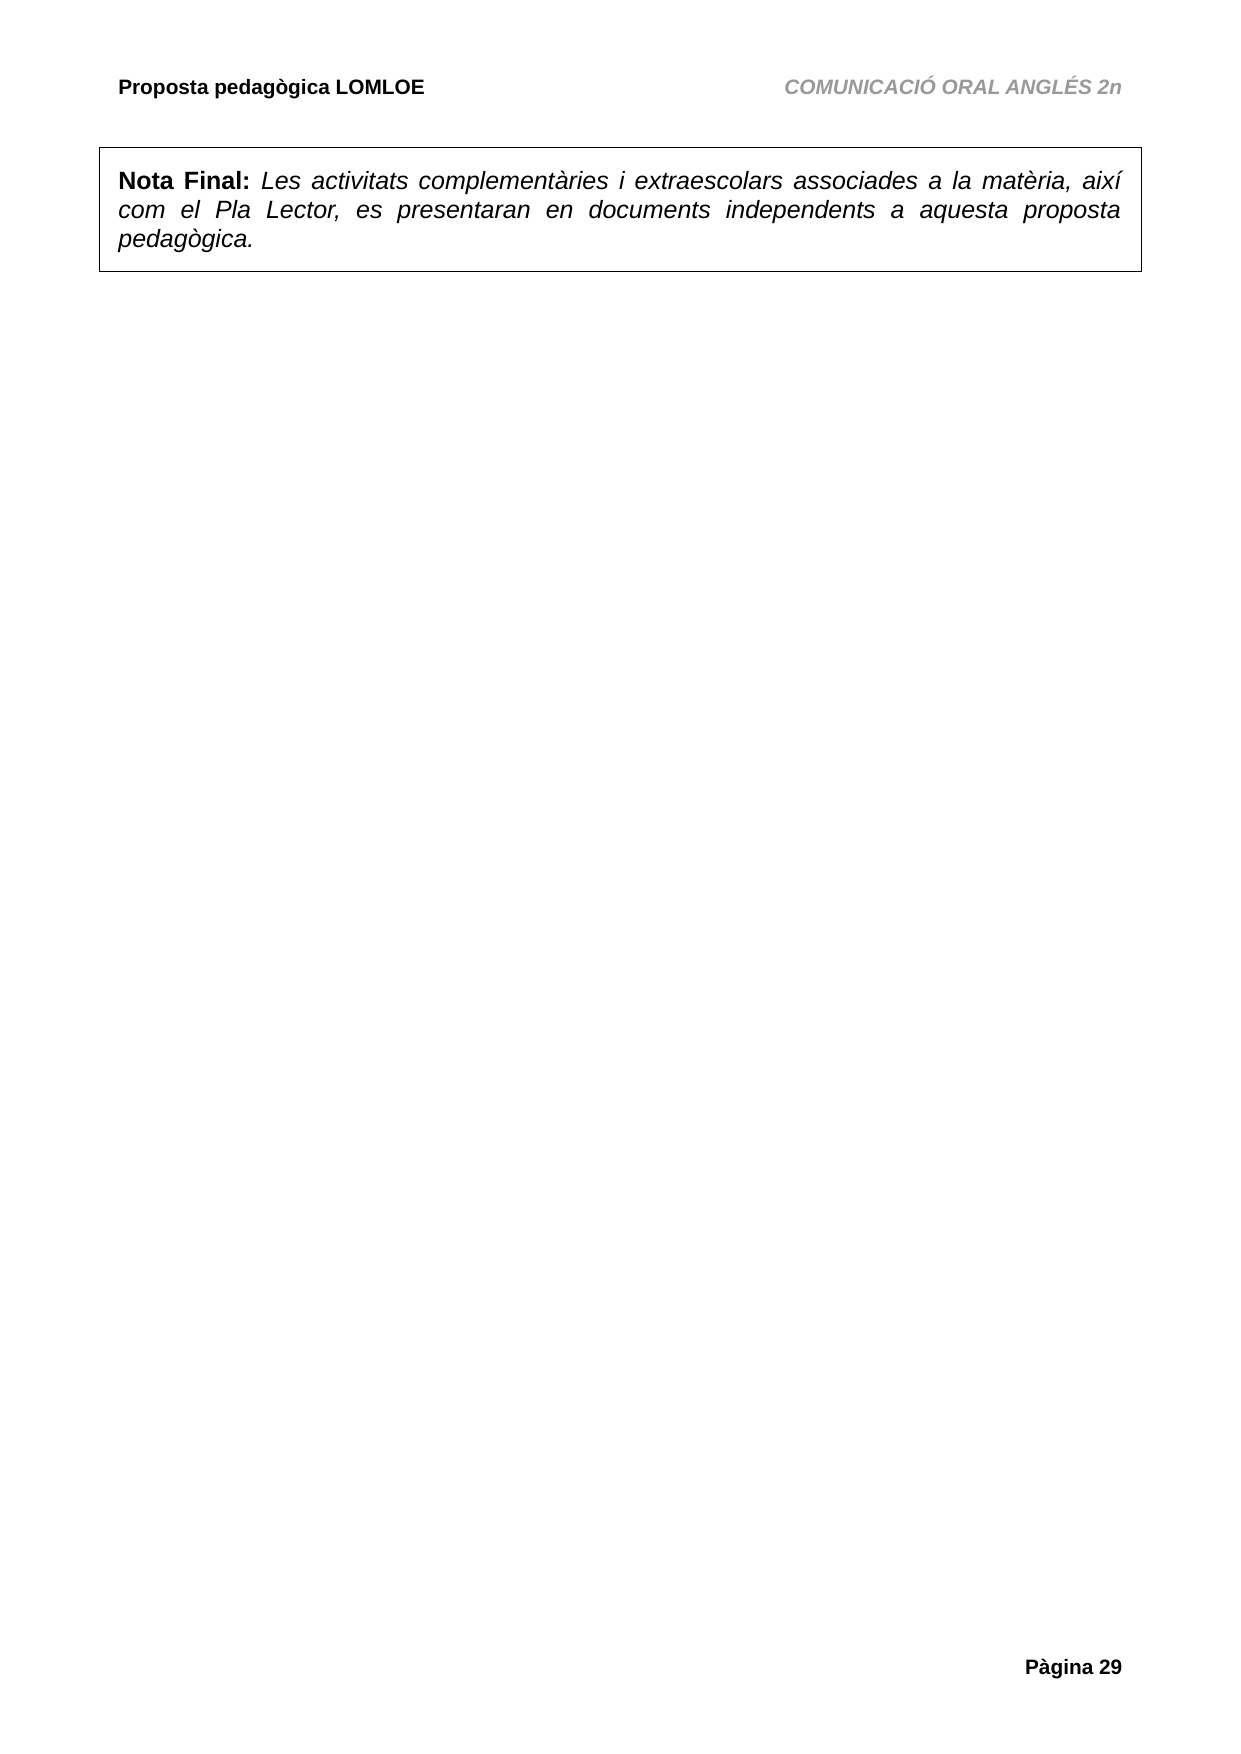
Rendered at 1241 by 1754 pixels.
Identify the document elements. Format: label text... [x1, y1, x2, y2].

text Nota Final: Les activitats complementàries i extraescolars associades a la matèria, així com el Pla Lector, es presentaran en documents independents a aquesta proposta pedagògica. [100, 148, 1141, 271]
